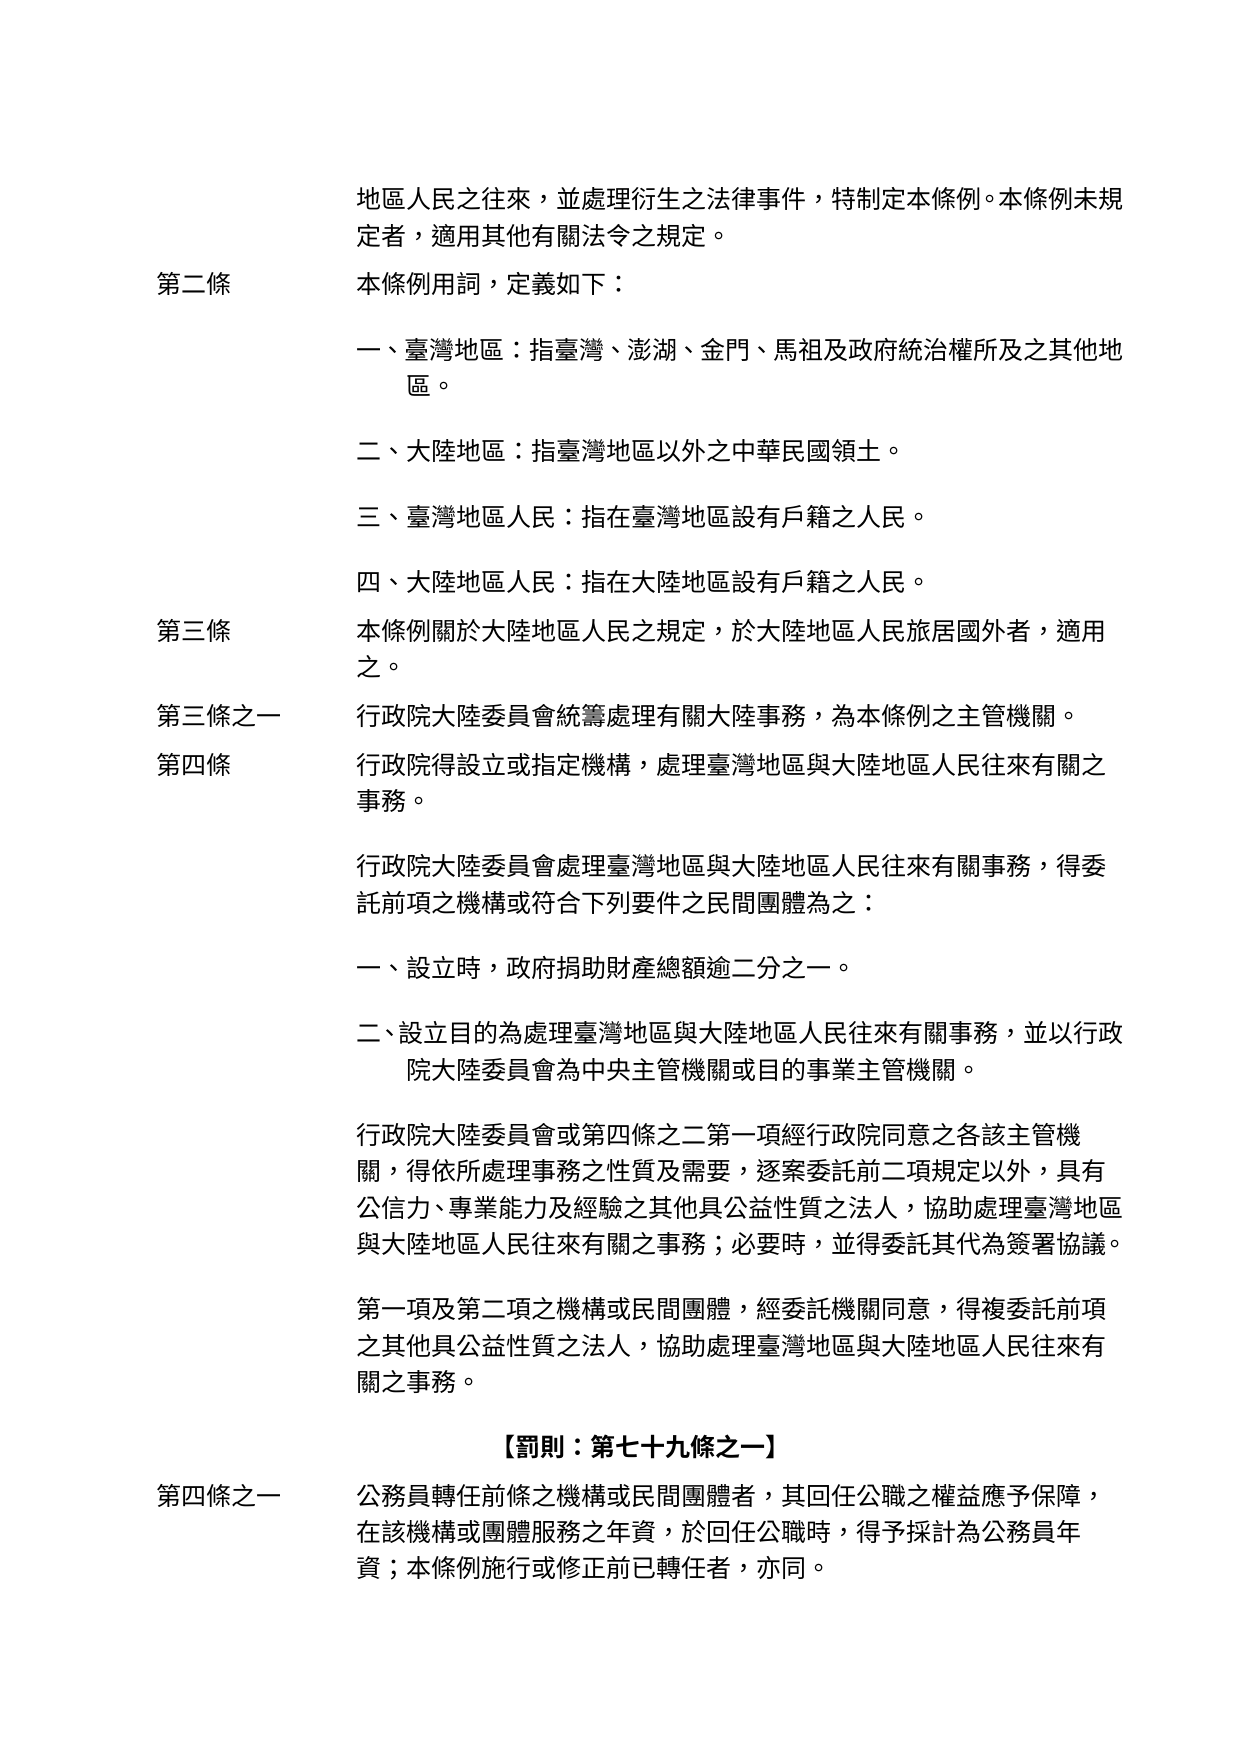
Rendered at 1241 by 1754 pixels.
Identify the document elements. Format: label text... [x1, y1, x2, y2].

table_cell 第一章 總 則 第一條 國家統一前，為確保臺灣地區安全與民眾福祉，規範臺 灣地區與大陸地區人民之往來，並處理衍生之法律事件，特制定本條例。本條例未規定者，適用其他有關法令之規定。 第二條 本條例用詞，定義如下： 一、臺灣地區：指臺灣、澎湖、金門、馬祖及政府統治權所及之其他地區。 二、大陸地區：指臺灣地區以外之中華民國領土。 三、臺灣地區人民：指在臺灣地區設有戶籍之人民。 四、大陸地區人民：指在大陸地區設有戶籍之人民。 第三條 本條例關於大陸地區人民之規定，於大陸地區人民旅居國外者，適用之。 第三條之一 行政院大陸委員會統籌處理有關大陸事務，為本條例之主管機關。 第四條 行政院得設立或指定機構，處理臺灣地區與大陸地區人民往來有關之事務。 行政院大陸委員會處理臺灣地區與大陸地區人民往來有關事務，得委託前項之機構或符合下列要件之民間團體為之： 一、設立時，政府捐助財產總額逾二分之一。 二、設立目的為處理臺灣地區與大陸地區人民往來有關事務，並以行政院大陸委員會為中央主管機關或目的事業主管機關。 行政院大陸委員會或第四條之二第一項經行政院同意之各該主管機關，得依所處理事務之性質及需要，逐案委託前二項規定以外，具有公信力、專業能力及經驗之其他具公益性質之法人，協助處理臺灣地區與大陸地區人民往來有關之事務；必要時，並得委託其代為簽署協議。 第一項及第二項之機構或民間團體，經委託機關同意，得複委託前項之其他具公益性質之法人，協助處理臺灣地區與大陸地區人民往來有關之事務。 【罰則：第七十九條之一】 第四條之一 公務員轉任前條之機構或民間團體者，其回任公職之權益應予保障，在該機構或團體服務之年資，於回任公職時，得予採計為公務員年資；本條例施行或修正前已轉任者，亦同。 公務員轉任前條之機構或民間團體未回任者，於該機構或民間團體辦理退休、資遣或撫卹時，其於公務員退撫新制施行前、後任公務員年資之退離給與，由行政院大陸委員會編列預算，比照其轉任前原適用之公務員退撫相關法令所定一次給與標準，予以給付。 公務員轉任前條之機構或民間團體回任公職，或於該機構或民間團體辦理退休、資遣或撫卹時，已依相關規定請領退離給與之年資，不得再予併計。 第一項之轉任方式、回任、年資採計方式、職等核敘及其他應遵行事項之辦法，由考試院會同行政院定之。 第二項之比照方式、計算標準及經費編列等事項之辦法，由行政院定之。 第四條之二 行政院大陸委員會統籌辦理臺灣地區與大陸地區訂定協議事項；協議內容具有專門性、技術性，以各該主管機關訂定為宜者，得經行政院同意，由其會同行政院大陸委員會辦理。 行政院大陸委員會或前項經行政院同意之各該主管機關，得委託第四條所定機構或民間團體，以受託人自己之名義，與大陸地區相關機關或經其授權之法人、團體或其他機構協商簽署協議。 本條例所稱協議，係指臺灣地區與大陸地區間就涉及行使公權力或政治議題事項所簽署之文書；協議之附加議定書、附加條款、簽字議定書、同意紀錄、附錄及其他附加文件，均屬構成協議之一部分。 【罰則：第七十九條之一】 第四條之三 第四條第三項之其他具公益性質之法人，於受委託協助處理事務或簽署協議，應受委託機關、第四條第一項或第二項所定機構或民間團體之指揮監督。 第四條之四 依第四條第一項或第二項規定受委託之機構或民間團體，應遵守下列規定；第四條第三項其他具公益性質之法人於受託期間，亦同： 一、派員赴大陸地區或其他地區處理受託事務或相關重要業務，應報請委託機關、第四條第一項或第二項所定之機構或民間團體同意，及接受其指揮，並隨時報告處理情形；因其他事務須派員赴大陸地區者，應先通知委託機關、第四條第一項或第二項所定之機構或民間團體。 二、其代表人及處理受託事務之人員，負有與公務員相同之保密義務；離職後，亦同。 三、其代表人及處理受託事務之人員，於受託處理事務時，負有與公務員相同之利益迴避義務。 四、其代表人及處理受託事務之人員，未經委託機關同意，不得與大陸地區相關機關或經其授權之法人、團體或其他機構協商簽署協議。 【罰則：第七十九條之二及第七十九條之三】 第五條 依第四條第三項或第四條之二第二項，受委託簽署協議之機構、民間團體或其他具公益性質之法人，應將協議草案報經委託機關陳報行政院同意，始得簽署。 協議之內容涉及法律之修正或應以法律定之者，協議辦理機關應於協議簽署後三十日內報請行政院核轉立法院審議；其內容未涉及法律之修正或無須另以法律定之者，協議辦理機關應於協議簽署後三十日內報請行政院核定，並送立法院備查，其程序，必要時以機密方式處理。 第五條之一 臺灣地區各級地方政府機關(構)，非經行政院大陸委員會授權，不得與大陸地區人民、法人、團體或其他機關（構），以任何形式協商簽署協議。臺灣地區之公務人員、各級公職人員或各級地方民意代表機關，亦同。 臺灣地區人民、法人、團體或其他機構，除依本條例規定，經行政院大陸委員會或各該主管機關授權，不得與大陸地區人民、法人、團體或其他機關（構）簽署涉及臺灣地區公權力或政治議題之協議。 【罰則：第七十九條之三】 第五條之二 依第四條第三項、第四項或第四條之二第二項規定，委託、複委託處理事務或協商簽署協議，及監督受委託機構、民間團體或其他具公益性質之法人之相關辦法，由行政院大陸委員會擬訂，報請行政院核定之。 第六條 為處理臺灣地區與大陸地區人民往來有關之事務，行政院得依對等原則，許可大陸地區之法人、團體或其他機構在臺灣地區設立分支機構。 前項設立許可事項，以法律定之。 第七條 在大陸地區製作之文書，經行政院設立或指定之機構或委託之民間團體驗證者，推定為真正。 第八條 應於大陸地區送達司法文書或為必要之調查者，司法機關得囑託或委託第四條之機構或民間團體為之。 第二章 行 政 第九條 臺灣地區人民進入大陸地區，應經一般出境查驗程序。 主管機關得要求航空公司或旅行相關業者辦理前項出境申報程序。 臺灣地區公務員，國家安全局、國防部、法務部調查局及其所屬各級機關未具公務員身分之人員，應向內政部申請許可，始得進入大陸地區。但簡任第十職等及警監四階以下未涉及國家安全機密之公務員及警察人員赴大陸地區，不在此限；其作業要點，於本法修正後三個月內，由內政部會同相關機關擬訂，報請行政院核定之。 臺灣地區人民具有下列身分者，進入大陸地區應經申請，並經內政部會同國家安全局、法務部及行政院大陸委員會組成之審查會審查許可： 一、政務人員、直轄市長。 二、於國防、外交、科技、情治、大陸事務或其他經核定與國家安全相關機關從事涉及國家機密業務之人員。 三、受前款機關委託從事涉及國家機密公務之個人或民間團體、機構成員。 四、前三款退離職未滿三年之人員。 五、縣（市）長。 前項第二款至第四款所列人員，其涉及國家機密之認定，由（原）服務機關、委託機關或受託團體、機構依相關規定及業務性質辦理。 第四項第四款所定退離職人員退離職後，應經審查會審查許可，始得進入大陸地區之期間，原服務機關、委託機關或受託團體、機構得依其所涉及國家機密及業務性質增減之。 遇有重大突發事件，影響臺灣地區重大利益或於兩岸互動有重大危害情形者，得經立法院議決由行政院公告於一定期間內，對臺灣地區人民進入大陸地區，採行禁止、限制或其他必要之處置，立法院如於會期內一個月未為決議，視為同意；但情況急迫者，得於事後追認之。 臺灣地區人民進入大陸地區者，不得從事妨害國家安全或利益之活動。 第二項申報程序及第三項、第四項許可辦法，由內政部擬訂，報請行政院核定之。 【罰則：第九十一條】 第九條之一 臺灣地區人民不得在大陸地區設有戶籍或領用大陸地區護照。 違反前項規定在大陸地區設有戶籍或領用大陸地區護照者，除經有關機關認有特殊考量必要外，喪失臺灣地區人民身分及其在臺灣地區選舉、罷免、創制、複決、擔任軍職、公職及其他以在臺灣地區設有戶籍所衍生相關權利，並由戶政機關註銷其臺灣地區之戶籍登記；但其因臺灣地區人民身分所負之責任及義務，不因而喪失或免除。 本條例修正施行前，臺灣地區人民已在大陸地區設籍或領用大陸地區護照者，其在本條例修正施行之日起六個月內，註銷大陸地區戶籍或放棄領用大陸地區護照並向內政部提出相關證明者，不喪失臺灣地區人民身分。 第九條之二 依前條規定喪失臺灣地區人民身分者，嗣後註銷大陸地區戶籍或放棄持用大陸地區護照，得向內政部申請許可回復臺灣地區人民身分，並返回臺灣地區定居。 前項許可條件、程序、方式、限制、撤銷或廢止許可及其他應遵行事項之辦法，由內政部擬訂，報請行政院核定之。 第十條 大陸地區人民非經主管機關許可，不得進入臺灣地區。 經許可進入臺灣地區之大陸地區人民，不得從事與許可目的不符之活動。 前二項許可辦法，由有關主管機關擬訂，報請行政院核定之。 第十條之一 大陸地區人民申請進入臺灣地區團聚、居留或定居者，應接受面談、按捺指紋並建檔管理之；未接受面談、按捺指紋者，不予許可其團聚、居留或定居之申請。其管理辦法，由主管機關定之。 第十一條 僱用大陸地區人民在臺灣地區工作，應向主管機關申請許可。 經許可受僱在臺灣地區工作之大陸地區人民，其受僱期間不得逾一年，並不得轉換雇主及工作。但因雇主關廠、歇業或其他特殊事故，致僱用關係無法繼續時，經主管機關許可者，得轉換雇主及工作。 大陸地區人民因前項但書情形轉換雇主及工作時，其轉換後之受僱期間，與原受僱期間併計。 雇主向行政院勞工委員會申請僱用大陸地區人民工作，應先以合理勞動條件在臺灣地區辦理公開招募，並向公立就業服務機構申請求才登記，無法滿足其需要時，始得就該不足人數提出申請。但應於招募時，將招募內容全文通知其事業單位之工會或勞工，並於大陸地區人民預定工作場所公告之。 僱用大陸地區人民工作時，其勞動契約應以定期契約為之。 第一項許可及其管理辦法，由行政院勞工委員會會同有關機關擬訂，報請行政院核定之。 依國際協定開放服務業項目所衍生僱用需求，及跨國企業、在臺營業達一定規模之臺灣地區企業，得經主管機關許可，僱用大陸地區人民，不受前六項及第九十五條相關規定之限制；其許可、管理、企業營業規模、僱用條件及其他應遵行事項之辦法，由行政院勞工委員會會同有關機關擬訂，報請行政院核定之。 第十二條 （刪除） 第十三條 僱用大陸地區人民者，應向行政院勞工委員會所設專戶繳納就業安定費。 前項收費標準及管理運用辦法，由行政院勞工委員會會同財政部擬訂，報請行政院核定之。 第十四條 經許可受僱在臺灣地區工作之大陸地區人民，違反本條例或其他法令之規定者，主管機關得撤銷或廢止其許可。 前項經撤銷或廢止許可之大陸地區人民，應限期離境，逾期不離境者，依第十八條規定強制其出境。 前項規定，於中止或終止勞動契約時，適用之。 第十五條 下列行為不得為之： 一、使大陸地區人民非法進入臺灣地區。 二、明知臺灣地區人民未經許可，而招攬使之進入大陸地區。 三、使大陸地區人民在臺灣地區從事未經許可或與許可目的不符之活動。 四、僱用或留用大陸地區人民在臺灣地區從事未經許可或與許可範圍不符之工作。 五、居間介紹他人為前款之行為。 【罰則：第七十九條、第八十四條、第八十七條、第八十三條】 第十六條 大陸地區人民得申請來臺從事商務或觀光活動，其辦法，由主管機關定之。 大陸地區人民有下列情形之一者，得申請在臺灣地區定居： 一、臺灣地區人民之直系血親及配偶，年齡在七十歲以上、十二歲以下者。 二、其臺灣地區之配偶死亡，須在臺灣地區照顧未成年之親生子女者。 三、民國三十四年後，因兵役關係滯留大陸地區之臺籍軍人及其配偶。 四、民國三十八年政府遷臺後，因作戰或執行特種任務被俘之前國軍官兵及其配偶。 五、民國三十八年政府遷臺前，以公費派赴大陸地區求學人員及其配偶。 六、民國七十六年十一月一日前，因船舶故障、海難或其他不可抗力之事由滯留大陸地區，且在臺灣地區原有戶籍之漁民或船員。 大陸地區人民依前項第一款規定，每年申請在臺灣地區定居之數額，得予限制。 依第二項第三款至第六款規定申請者，其大陸地區配偶得隨同本人申請在臺灣地區定居；未隨同申請者，得由本人在臺灣地區定居後代為申請。 第十七條 大陸地區人民為臺灣地區人民配偶，得依法令申請進入臺灣地區團聚，經許可入境後，得申請在臺灣地區依親居留。 前項以外之大陸地區人民，得依法令申請在臺灣地區停留；有下列情形之一者，得申請在臺灣地區商務或工作居留，居留期間最長為三年，期滿得申請延期： 一、符合第十一條受僱在臺灣地區工作之大陸地區人民。 二、符合第十條或第十六條第一項來臺從事商務相關活動之大陸地區人民。 經依第一項規定許可在臺灣地區依親居留滿四年，且每年在臺灣地區合法居留期間逾一百八十三日者，得申請長期居留。 內政部得基於政治、經濟、社會、教育、科技或文化之考量，專案許可大陸地區人民在臺灣地區長期居留，申請居留之類別及數額，得予限制；其類別及數額，由內政部擬訂，報請行政院核定後公告之。 經依前二項規定許可在臺灣地區長期居留者，居留期間無限制；長期居留符合下列規定者，得申請在臺灣地區定居： 一、在臺灣地區合法居留連續二年且每年居住逾一百八十三日。 二、品行端正，無犯罪紀錄。 三、提出喪失原籍證明。 四、符合國家利益。 內政部得訂定依親居留、長期居留及定居之數額及類別，報請行政院核定後公告之。 第一項人員經許可依親居留、長期居留或定居，有事實足認係通謀而為虛偽結婚者，撤銷其依親居留、長期居留、定居許可及戶籍登記，並強制出境。 大陸地區人民在臺灣地區逾期停留、居留或未經許可入境者，在臺灣地區停留、居留期間，不適用前條及第一項至第四項規定。 前條及第一項至第五項有關居留、長期居留、或定居條件、程序、方式、限制、撤銷或廢止許可及其他應遵行事項之辦法，由內政部會同有關機關擬訂，報請行政院核定之。 本條例中華民國九十八年六月九日修正之條文施行前，經許可在臺團聚者，其每年在臺合法團聚期間逾一百八十三日者，得轉換為依親居留期間；其已在臺依親居留或長期居留者，每年在臺合法團聚期間逾一百八十三日者，其團聚期間得分別轉換併計為依親居留或長期居留期間；經轉換併計後，在臺依親居留滿四年，符合第三項規定，得申請轉換為長期居留期間；經轉換併計後，在臺連續長期居留滿二年，並符合第五項規定，得申請定居。 第十七條之一 經依前條第一項、第三項或第四項規定許可在臺灣地區依親居留或長期居留者，居留期間得在臺灣地區工作。 第十八條 進入臺灣地區之大陸地區人民，有下列情形之一者，治安機關得逕行強制出境。但其所涉案件已進入司法程序者，應先經司法機關之同意： 一、未經許可入境。 二、經許可入境，已逾停留、居留期限。 三、從事與許可目的不符之活動或工作。 四、有事實足認為有犯罪行為。 五、有事實足認為有危害國家安全或社會安定之虞。 進入臺灣地區之大陸地區人民已取得居留許可而有前項第三款至第五款情形之一者，內政部入出國及移民署於強制其出境前，得召開審查會，並給予當事人陳述意見之機會。 第一項大陸地區人民，於強制出境前，得暫予收容，並得令其從事勞務。 第一項大陸地區人民有第一項第三款從事與許可目的不符之活動或工作之情事，致違反社會秩序維護法而未涉有其他犯罪情事者，於調查後得免移送簡易庭裁定。 進入臺灣地區之大陸地區人民，涉及刑事案件，經法官或檢察官責付而收容於第三項之收容處所，並經法院判決有罪確定者，其收容之日數，以一日抵有期徒刑或拘役一日或刑法第四十二條第三項、第六項裁判所定之罰金額數。 前五項規定，於本條例施行前進入臺灣地區之大陸地區人民，適用之。 第一項之強制出境處理辦法及第三項收容處所之設置及管理辦法，由內政部擬訂，報請行政院核定之。 第二項審查會之組成、審查要件、程序等事宜，由內政部定之。 第十九條 臺灣地區人民依規定保證大陸地區人民入境者，於被保證人屆期不離境時，應協助有關機關強制其出境，並負擔因強制出境所支出之費用。 前項費用，得由強制出境機關檢具單據影本及計算書，通知保證人限期繳納，屆期不繳納者，依法移送強制執行。 第 二十 條 臺灣地區人民有下列情形之一者，應負擔強制出境所需之費用： 一、使大陸地區人民非法入境者。 二、非法僱用大陸地區人民工作者。 三、僱用之大陸地區人民依第十四條第二項或第三項規定強制出境者。 前項費用有數人應負擔者，應負連帶責任。 第一項費用，由強制出境機關檢具單據影本及計算書，通知應負擔人限期繳納；屆期不繳納者，依法移送強制執行。 第二十一條 大陸地區人民經許可進入臺灣地區者，除法律另有規定外，非在臺灣地區設有戶籍滿十年，不得登記為公職候選人、擔任公教或公營事業機關（構）人員及組織政黨；非在臺灣地區設有戶籍滿二十年，不得擔任情報機關（構）人員，或國防機關（構）之下列人員： 一、志願役軍官、士官及士兵。 二、義務役軍官及士官。 三、文職、教職及國軍聘雇人員。 大陸地區人民經許可進入臺灣地區設有戶籍者，得依法令規定擔任大學教職、學術研究機構研究人員或社會教育機構專業人員，不受前項在臺灣地區設有戶籍滿十年之限制。 前項人員，不得擔任涉及國家安全或機密科技研究之職務。 第二十二條 在大陸地區接受教育之學歷，除屬醫療法所稱醫事人員相關之高等學校學歷外，得予採認；其適用對象、採認原則、認定程序及其他應遵行事項之辦法，由教育部擬訂，報請行政院核定之。 大陸地區人民非經許可在臺灣地區設有戶籍者，不得參加公務人員考試、專門職業及技術人員考試之資格。 大陸地區人民經許可得來臺就學，其適用對象、申請程序、許可條件、停留期間及其他應遵行事項之辦法，由教育部擬定，報請行政院核定之。 第二十二條之一 刪除。 第二十三條 臺灣地區、大陸地區及其他地區人民、法人、團體或其他機構，經許可得為大陸地區之教育機構在臺灣地區辦理招生事宜或從事居間介紹之行為。其許可辦法由教育部擬訂，報請行政院核定之。 【罰則：第八十二條】 第二十四條 臺灣地區人民、法人、團體或其他機構有大陸地區來源所得者，應併同臺灣地區來源所得課徵所得稅。但其在大陸地區已繳納之稅額，得自應納稅額中扣抵。 臺灣地區法人、團體或其他機構，依第三十五條規定經主管機關許可，經由其在第三地區投資設立之公司或事業在大陸地區從事投資者，於依所得稅法規定列報第三地區公司或事業之投資收益時，其屬源自轉投資大陸地區公司或事業分配之投資收益部分，視為大陸地區來源所得，依前項規定課徵所得稅。但該部分大陸地區投資收益在大陸地區及第三地區已繳納之所得稅，得自應納稅額中扣抵。 前二項扣抵數額之合計數，不得超過因加計其大陸地區來源所得，而依臺灣地區適用稅率計算增加之應納稅額。 第二十五條 大陸地區人民、法人、團體或其他機構有臺灣地區來源所得者，應就其臺灣地區來源所得，課徵所得稅。 大陸地區人民於一課稅年度內在臺灣地區居留、停留合計滿一百八十三日者，應就其臺灣地區來源所得，準用臺灣地區人民適用之課稅規定，課徵綜合所得稅。 大陸地區法人、團體或其他機構在臺灣地區有固定營業場所或營業代理人者，應就其臺灣地區來源所得，準用臺灣地區營利事業適用之課稅規定，課徵營利事業所得稅；其在臺灣地區無固定營業場所而有營業代理人者，其應納之營利事業所得稅，應由營業代理人負責，向該管稽徵機關申報納稅。但大陸地區法人、團體或其他機構在臺灣地區因從事投資，所獲配之股利淨額或盈餘淨額，應由扣繳義務人於給付時，按規定之扣繳率扣繳，不計入營利事業所得額。 大陸地區人民於一課稅年度內在臺灣地區居留、停留合計未滿一百八十三日者，及大陸地區法人、團體或其他機構在臺灣地區無固定營業場所及營業代理人者，其臺灣地區來源所得之應納稅額，應由扣繳義務人於給付時，按規定之扣繳率扣繳，免辦理結算申報；如有非屬扣繳範圍之所得，應由納稅義務人依規定稅率申報納稅，其無法自行辦理申報者，應委託臺灣地區人民或在臺灣地區有固定營業場所之營利事業為代理人，負責代理申報納稅。 前二項之扣繳事項，適用所得稅法之相關規定。 大陸地區人民、法人、團體或其他機構取得臺灣地區來源所得應適用之扣繳率，其標準由財政部擬訂，報請行政院核定之。 第二十五條之一 大陸地區人民、法人、團體、其他機構或其於第三地區投資之公司，依第七十三條規定申請在臺灣地區投資經許可者，其取得臺灣地區之公司所分配股利或合夥人應分配盈餘應納之所得稅，由所得稅法規定之扣繳義務人於給付時，按給付額或應分配額扣繳百分之二十，不適用所得稅法結算申報之規定。但大陸地區人民於一課稅年度內在臺灣地區居留、停留合計滿一百八十三日者，應依前條第二項規定課徵綜合所得稅。 依第七十三條規定申請在臺灣地區投資經許可之法人、團體或其他機構，其董事、經理人及所派之技術人員，因辦理投資、建廠或從事市場調查等臨時性工作，於一課稅年度內在臺灣地區居留、停留期間合計不超過一百八十三日者，其由該法人、團體或其他機構非在臺灣地區給與之薪資所得，不視為臺灣地區來源所得。 第二十六條 支領各種月退休（職、伍）給與之退休（職、伍）軍公教及公營事業機關（構）人員擬赴大陸地區長期居住者，應向主管機關申請改領一次退休（職、伍）給與，並由主管機關就其原核定退休（職、伍）年資及其申領當月同職等或同官階之現職人員月俸額，計算其應領之一次退休（職、伍）給與為標準，扣除已領之月退休（職、伍）給與，一次發給其餘額；無餘額或餘額未達其應領之一次退休（職、伍）給與半數者，一律發給其應領一次退休（職、伍）給與之半數。 前項人員在臺灣地區有受其扶養之人者，申請前應經該受扶養人同意。 第一項人員未依規定申請辦理改領一次退休（職、伍）給與，而在大陸地區設有戶籍或領用大陸地區護照者，停止領受退休（職、伍）給與之權利，俟其經依第九條之二規定許可回復臺灣地區人民身分後恢復。 第一項人員如有以詐術或其他不正當方法領取一次退休（職、伍）給與，由原退休（職、伍）機關追回其所領金額，如涉及刑事責任者，移送司法機關辦理。 第一項改領及第三項停止領受及恢復退休（職、伍）給與相關事項之辦法，由各主管機關定之。 第二十六條之一 軍公教及公營事業機關（構）人員，在任職（服役）期間死亡，或支領月退休（職、伍）給 與人員，在支領期間死亡，而在臺灣地區無遺族或法定受益人者，其居住大陸地區之遺族或法定受益人，得於各該支領給付人死亡之日起五年內，經許可進入臺灣地區，以書面向主管機關申請領受公務人員或軍人保險死亡給付、一次撫卹金、餘額退伍金或一次撫慰金，不得請領年撫卹金或月撫慰金。逾期未申請領受者，喪失其權利。 前項保險死亡給付、一次撫卹金、餘額退伍金或一次撫慰金總額，不得逾新臺幣二百萬元。 本條例中華民國八十六年七月一日修正生效前，依法核定保留保險死亡給付、一次撫卹金、餘額退伍金或一次撫慰金者，其居住大陸地區之遺族或法定受益人，應於中華民國八十六年七月一日起五年內，依第一項規定辦理申領，逾期喪失其權利。 申請領受第一項或前項規定之給付者，有因受傷或疾病致行動困難或領受之給付與來臺旅費顯不相當等特殊情事，經主管機關核定者，得免進入臺灣地區。 民國三十八年以前在大陸地區依法令核定應發給之各項公法給付，其權利人尚未領受或領受中斷者，於國家統一前，不予處理。 第二十七條 行政院國軍退除役官兵輔導委員會安置就養之榮民經核准赴大陸地區長期居住者，其原有之就養給付及傷殘撫卹金，仍應發給；本條修正施行前經許可赴大陸地區定居者，亦同。 就養榮民未依前項規定經核准，而在大陸地區設有戶籍或領用大陸地區護照者，停止領受就養給付及傷殘撫卹金之權利，俟其經依第九條之二規定許可回復臺灣地區人民身分後恢復。 前二項所定就養給付及傷殘撫卹金之發給、停止領受及恢復給付相關事項之辦法，由行政院國軍退除役官兵輔導委員會擬訂，報請行政院核定之。 第二十八條 中華民國船舶、航空器及其他運輸工具，經主管機關許可，得航行至大陸地區。其許可及管理辦法，於本條例修正通過後十八個月內，由交通部會同有關機關擬訂，報請行政院核定之；於必要時，經向立法院報告備查後，得延長之。 【罰則：第八十條】 第二十八條之一 中華民國船舶、航空器及其他運輸工具，不得私行運送大陸地區人民前往臺灣地區及大陸地區以外之國家或地區。 臺灣地區人民不得利用非中華民國船舶、航空器或其他運輸工具，私行運送大陸地區人民前往臺灣地區及大陸地區以外之國家或地區。 【罰則：第八十條】 第二十九條 大陸船舶、民用航空器及其他運輸工具，非經主管機關許可，不得進入臺灣地區限制或禁止水域、臺北飛航情報區限制區域。 前項限制或禁止水域及限制區域，由國防部公告之。 第一項許可辦法，由交通部會同有關機關擬訂，報請行政院核定之。 第二十九條之一 臺灣地區及大陸地區之海運、空運公司，參與兩岸船舶運輸及航空運輸，在對方取得之運輸收入，得依第四條之二規定訂定之臺灣地區與大陸地區協議事項，於互惠原則下，相互減免應納之營業稅及所得稅。 前項減免稅捐之範圍、方法、適用程序及其他相關事項之辦法，由財政部擬訂，報請行政院核定。 第 三十 條 外國船舶、民用航空器及其他運輸工具，不得直接航行於臺灣地區與大陸地區港口、機場間；亦不得利用外國船舶、民用航空器及其他運輸工具，經營經第三地區航行於包括臺灣地區與大陸地區港口、機場間之定期航線業務。 前項船舶、民用航空器及其他運輸工具為大陸地區人民、法人、團體或其他機構所租用、投資或經營者，交通部得限制或禁止其進入臺灣地區港口、機場。 第一項之禁止規定，交通部於必要時得報經行政院核定為全部或一部之解除。其解除後之管理、運輸作業及其他應遵行事項，準用現行航政法規辦理，並得視需要由交通部會商有關機關訂定管理辦法。 【罰則：第八十五條】 第三十一條 大陸民用航空器未經許可進入臺北飛航情報區限制進入之區域，執行空防任務機關得警告飛離或採必要之防衛處置。 第三十二條 大陸船舶未經許可進入臺灣地區限制或禁止水域，主管機關得逕行驅離或扣留其船舶、物品，留置其人員或為必要之防衛處置。 前項扣留之船舶、物品，或留置之人員，主管機關應於三個月內為下列之處分： 一、扣留之船舶、物品未涉及違法情事，得發還；若違法情節重大者，得沒入。 二、留置之人員經調查後移送有關機關依本條例第十八條收容遣返或強制其出境。 本條例實施前，扣留之大陸船舶、物品及留置之人員，已由主管機關處理者，依其處理。 第三十三條 臺灣地區人民、法人、團體或其他機構，除法律另有規定外，得擔任大陸地區法人、團體或其他機構之職務或為其成員。 臺灣地區人民、法人、團體或其他機構，不得擔任經行政院大陸委員會會商各該主管機關公告禁止之大陸地區黨務、軍事、行政或具政治性機關（構）、團體之職務或為其成員。 臺灣地區人民、法人、團體或其他機構，擔任大陸地區之職務或為其成員，有下列情形之一者，應經許可： 一、所擔任大陸地區黨務、軍事、行政或具政治性機關（構）、團體之職務或為成員，未經依前項規定公告禁止者。 二、有影響國家安全、利益之虞或基於政策需要，經各該主管機關會商行政院大陸委員會公告者。 臺灣地區人民擔任大陸地區法人、團體或其他機構之職務或為其成員，不得從事妨害國家安全或利益之行為。 第二項及第三項職務或成員之認定，由各該主管機關為之；如有疑義，得由行政院大陸委員會會同相關機關及學者專家組成審議委員會審議決定。 第二項及第三項之公告事項、許可條件、申請程序、審查方式、管理及其他應遵行事項之辦法，由行政院大陸委員會會商各該主管機關擬訂，報請行政院核定之。 本條例修正施行前，已擔任大陸地區法人、團體或其他機構之職務或為其成員者，應自前項辦法施行之日起六個月內向主管機關申請許可；屆期未申請或申請未核准者，以未經許可論。 【罰則：第九十條及第九十條之一】 第三十三條之一 臺灣地區人民、法人、團體或其他機構，非經各該主管機關許可，不得為下列行為： 一、與大陸地區黨務、軍事、行政、具政治性機關（構）、團體或涉及對臺政治工作、影響國家安全或利益之機關（構）、團體為任何形式之合作行為。 二、與大陸地區人民、法人、團體或其他機構，為涉及政治性內容之合作行為。 三、與大陸地區人民、法人、團體或其他機構聯合設立政治性法人、團體或其他機構。 臺灣地區非營利法人、團體或其他機構，與大陸地區人民、法人、團體或其他機構之合作行為，不得違反法令規定或涉有政治性內容；如依其他法令規定，應將預算、決算報告報主管機關者，並應同時將其合作行為向主管機關申報。 本條例修正施行前，已從事第一項所定之行為，且於本條例修正施行後仍持續進行者，應自本條例修正施行之日起三個月內向主管機關申請許可；已從事第二項所定之行為者，應自本條例修正施行之日起一年內申報；屆期未申請許可、申報或申請未經許可者，以未經許可或申報論。 【罰則：第九十條之二】 第三十三條之二 臺灣地區各級地方政府機關(構)或各級地方立法機關，非經內政部會商行政院大陸委員會報請行政院同意，不得與大陸地區地方機關締結聯盟。 本條例修正施行前，已從事前項之行為，且於本條例修正施行後仍持續進行者，應自本條例修正施行之日起三個月內報請行政院同意。屆期未報請同意或行政院不同意者，以未報請同意論。 【罰則：第九十條之二】 第三十三條之三 臺灣地區各級學校與大陸地區學校締結聯盟或為書面約定之合作行為，應先向教育部申報，於教育部受理其提出完整申報之日起三十日內，不得為該締結聯盟或書面約定之合作行為；教育部未於三十日內決定者，視為同意。 前項締結聯盟或書面約定之合作內容，不得違反法令規定或涉有政治性內容。 本條例修正施行前，已從事第一項之行為，且於本條例修正施行後仍持續進行者，應自本條例修正施行之日起三個月內向主管機關申報。屆期未申報或申報未經同意者，以未經申報論。 【罰則：第九十條之二】 第三十四條 依本條例許可之大陸地區物品、勞務、服務或其他事項，得在臺灣地區從事廣告之播映、刊登或其他促銷推廣活動。 前項廣告活動內容，不得有下列情形： 一、為中共從事具有任何政治性目的之宣傳。 二、違背現行大陸政策或政府法令。 三、妨害公共秩序或善良風俗。 第一項廣告活動及前項廣告活動內容，由各有關機關認定處理，如有疑義，得由行政院大陸委員會會同相關機關及學者專家組成審議委員會審議決定。 第一項廣告活動之管理，除依其他廣告相關法令規定辦理外，得由行政院大陸委員會會商有關機關擬訂管理辦法，報請行政院核定之。 【罰則：第八十九條】 第三十五條 臺灣地區人民、法人、團體或其他機構，經經濟部許可，得在大陸地區從事投資或技術合作；其投資或技術合作之產品或經營項目，依據國家安全及產業發展之考慮，區分為禁止類及一般類，由經濟部會商有關機關訂定項目清單及個案審查原則，並公告之。但一定金額以下之投資，得以申報方式為之；其限額由經濟部以命令公告之。 臺灣地區人民、法人、團體或其他機構，得與大陸地區人民、法人、團體或其他機構從事商業行為。但由經濟部會商有關機關公告應經許可或禁止之項目，應依規定辦理。 臺灣地區人民、法人、團體或其他機構，經主管機關許可，得從事臺灣地區與大陸地區間貿易；其許可、輸出入物品項目與規定、開放條件與程序、停止輸出入之規定及其他輸出入管理應遵行事項之辦法，由有關主管機關擬訂，報請行政院核定之。 第一項及第二項之許可條件、程序、方式、限制及其他應遵行事項之辦法，由有關主管機關擬訂，報請行政院核定之。 本條例中華民國九十一年七月一日修正生效前，未經核准從事第一項之投資或技術合作者，應自中華民國九十一年七月一日起六個月內向經濟部申請許可；屆期未申請或申請未核准者，以未經許可論。 【罰則：第八十六條】 第三十六條 臺灣地區金融保險證券期貨機構及其在臺灣地區以外之國家或地區設立之分支機構，經財政部許可，得與大陸地區人民、法人、團體、其他機構或其在大陸地區以外國家或地區設立之分支機構有業務上之直接往來。 臺灣地區金融保險證券期貨機構在大陸地區設立分支機構，應報經財政部許可；其相關投資事項，應依前條規定辦理。 前二項之許可條件、業務範圍、程序、管理、限制及其他應遵行事項之辦法，由財政部擬訂，報請行政院核定之。 為維持金融市場穩定，必要時，財政部得報請行政院核定後，限制或禁止第一項所定業務之直接往來。 【罰則：第八十一條】 第三十六條之一 大陸地區資金進出臺灣地區之管理及處罰，準用管理外匯條例第六條之一、第二十條、第二十二條、第二十四條及第二十六條規定；對於臺灣地區之金融市場或外匯市場有重大影響情事時，並得由中央銀行會同有關機關予以其他必要之限制或禁止。 【罰則：第八十五條之一】 第三十七條 大陸地區出版品、電影片、錄影節目及廣播電視節目，經主管機關許可，得進入臺灣地區，或在臺灣地區發行、銷售、製作、播映、展覽或觀摩。 前項許可辦法，由行政院新聞局擬訂，報請行政院核定之。 【罰則：第八十八條】 第三十八條 大陸地區發行之幣券，除其數額在行政院金融監督管理委員會所定限額以下外，不得進出入臺灣地區。但其數額逾所定限額部分，旅客應主動向海關申報，並由旅客自行封存於海關，出境時准予攜出。 行政院金融監督管理委員會得會同中央銀行訂定辦法，許可大陸地區發行之幣券，進出入臺灣地區。 大陸地區發行之幣券，於臺灣地區與大陸地區簽訂雙邊貨幣清算協定或建立雙邊貨幣清算機制後，其在臺灣地區之管理，準用管理外匯條例有關之規定。 前項雙邊貨幣清算協定簽訂或機制建立前，大陸地區發行之幣券，在臺灣地區之管理及貨幣清算，由中央銀行會同行政院金融監督管理委員會訂定辦法。 第一項限額，由行政院金融監督管理委員會以命令定之。 【罰則：第九十二條】 第三十九條 大陸地區之中華古物，經主管機關許可運入臺灣地區公開陳列、展覽者，得予運出。 前項以外之大陸地區文物、藝術品，違反法令、妨害公共秩序或善良風俗者，主管機關得限制或禁止其在臺灣地區公開陳列、展覽。 第一項許可辦法，由有關主管機關擬訂，報請行政院核定之。 【罰則：第九十三條】 第 四十 條 輸入或攜帶進入臺灣地區之大陸地區物品，以進口論；其檢驗、檢疫、管理、關稅等稅捐之徵收及處理等，依輸入物品有關法令之規定辦理。 輸往或攜帶進入大陸地區之物品，以出口論；其檢驗、檢疫、管理、通關及處理，依輸出物品有關法令之規定辦理。 第四十條之一 大陸地區之營利事業，非經主管機關許可，並在臺灣地區設立分公司或辦事處，不得在臺從事業務活動；其分公司在臺營業，準用公司法第九條、第十條、第十二條至第二十五條、第二十八條之一、第三百八十八條、第三百九十一條至第三百九十三條、第三百九十七條、第四百三十八條及第四百四十八條規定。 前項業務活動範圍、許可條件、申請程序、申報事項、應備文件、撤回、撤銷或廢止許可及其他應遵行事項之辦法，由經濟部擬訂，報請行政院核定之。 【罰則：第九十三條之二】 第四十條之二 大陸地區之非營利法人、團體或其他機構，非經各該主管機關許可，不得在臺灣地區設立辦事處或分支機構，從事業務活動。 經許可在臺從事業務活動之大陸地區非營利法人、團體或其他機構，不得從事與許可範圍不符之活動。 第一項之許可範圍、許可條件、申請程序、申報事項、應備文件、審核方式、管理事項、限制及其他應遵行事項之辦法，由各該主管機關擬訂，報請行政院核定之。 【罰則：第九十三條之三】 第三章 民 事 第四十一條 臺灣地區人民與大陸地區人民間之民事事件，除本條例另有規定外，適用臺灣地區之法律。 大陸地區人民相互間及其與外國人間之民事事件，除本條例另有規定外，適用大陸地區之規定。 本章所稱行為地、訂約地、發生地、履行地、所在地、訴訟地或仲裁地，指在臺灣地區或大陸地區。 第四十二條 依本條例規定應適用大陸地區之規定時，如該地區內各地方有不同規定者，依當事人戶籍地之規定。 第四十三條 依本條例規定應適用大陸地區之規定時，如大陸地區就該法律關係無明文規定或依其規定應適用臺灣地區之法律者，適用臺灣地區之法律。 第四十四條 依本條例規定應適用大陸地區之規定時，如其規定有背於臺灣地區之公共秩序或善良風俗者，適用臺灣地區之法律。 第四十五條 民事法律關係之行為地或事實發生地跨連臺灣地區與大陸地區者，以臺灣地區為行為地或事實發生地。 第四十六條 大陸地區人民之行為能力，依該地區之規定。但未成年人已結婚者，就其在臺灣地區之法律行為，視為有行為能力。 大陸地區之法人、團體或其他機構，其權利能力及行為能力，依該地區之規定。 第四十七條 法律行為之方式，依該行為所應適用之規定。但依行為地之規定所定之方式者，亦為有效。 物權之法律行為，其方式依物之所在地之規定。 行使或保全票據上權利之法律行為，其方式依行為地之規定。 第四十八條 債之契約依訂約地之規定。但當事人另有約定者，從其約定。 前項訂約地不明而當事人又無約定者，依履行地之規定，履行地不明者，依訴訟地或仲裁地之規定。 第四十九條 關於在大陸地區由無因管理、不當得利或其他法律事實而生之債，依大陸地區之規定。 第 五十 條 侵權行為依損害發生地之規定。但臺灣地區之法律不認其為侵權行為者，不適用之。 第五十一條 物權依物之所在地之規定。 關於以權利為標的之物權，依權利成立地之規定。 物之所在地如有變更，其物權之得喪，依其原因事實完成時之所在地之規定。 船舶之物權，依船籍登記地之規定；航空器之物權，依航空器登記地之規定。 第五十二條 結婚或兩願離婚之方式及其他要件，依行為地之規定。 判決離婚之事由，依臺灣地區之法律。 第五十三條 夫妻之一方為臺灣地區人民，一方為大陸地區人民者，其結婚或離婚之效力，依臺灣地區之法律。 第五十四條 臺灣地區人民與大陸地區人民在大陸地區結婚，其夫妻財產制，依該地區之規定。但在臺灣地區之財產，適用臺灣地區之法律。 第五十五條 非婚生子女認領之成立要件，依各該認領人被認領人認領時設籍地區之規定。 認領之效力，依認領人設籍地區之規定。 第五十六條 收養之成立及終止，依各該收養者被收養者設籍地區之規定。 收養之效力，依收養者設籍地區之規定。 第五十七條 父母之一方為臺灣地區人民，一方為大陸地區人民者，其與子女間之法律關係，依子女設籍地區之規定。 第五十八條 受監護人為大陸地區人民者，關於監護，依該地區之規定。但受監護人在臺灣地區有居所者，依臺灣地區之法律。 第五十九條 扶養之義務，依扶養義務人設籍地區之規定。 第 六十 條 被繼承人為大陸地區人民者，關於繼承，依該地區之規定。但在臺灣地區之遺產，適用臺灣地區之法律。 第六十一條 大陸地區人民之遺囑，其成立或撤回之要件及效力，依該地區之規定。但以遺囑就其在臺灣地區之財產為贈與者，適用臺灣地區之法律。 第六十二條 大陸地區人民之捐助行為，其成立或撤回之要件及效力，依該地區之規定。但捐助財產在臺灣地區者，適用臺灣地區之法律。 第六十三條 本條例施行前，臺灣地區人民與大陸地區人民間、大陸地區人民相互間及其與外國人間，在大陸地區成立之民事法律關係及因此取得之權利、負擔之義務，以不違背臺灣地區公共秩序或善良風俗者為限，承認其效力。 前項規定，於本條例施行前已另有法令限制其權利之行使或移轉者，不適用之。 國家統一前，下列債務不予處理： 一、民國三十八年以前在大陸發行尚未清償之外幣債券及民國三十八年黃金短期公債。 二、國家行局及收受存款之金融機構在大陸撤退前所有各項債務。 第六十四條 夫妻因一方在臺灣地區，一方在大陸地區，不能同居，而一方於民國七十四年六月四日以前重婚者，利害關係人不得聲請撤銷；其於七十四年六月五日以後七十六年十一月一日以前重婚者，該後婚視為有效。 前項情形，如夫妻雙方均重婚者，於後婚者重婚之日起，原婚姻關係消滅。 第六十五條 臺灣地區人民收養大陸地區人民為養子女，除依民法第一千零七十九條第五項規定外，有下列情形之一者，法院亦應不予認可： 一、已有子女或養子女者。 二、同時收養二人以上為養子女者。 三、未經行政院設立或指定之機構或委託之民間團體驗證收養之事實者。 第六十六條 大陸地區人民繼承臺灣地區人民之遺產，應於繼承開始起三年內以書面向被繼承人住所地之法院為繼承之表示；逾期視為拋棄其繼承權。 大陸地區人民繼承本條例施行前已由主管機關處理，且在臺灣地區無繼承人之現役軍人或退除役官兵遺產者，前項繼承表示之期間為四年。 繼承在本條例施行前開始者，前二項期間自本條例施行之日起算。 第六十七條 被繼承人在臺灣地區之遺產，由大陸地區人民依法繼承者，其所得財產總額，每人不得逾新臺幣二百萬元。超過部分，歸屬臺灣地區同為繼承之人；臺灣地區無同為繼承之人者，歸屬臺灣地區後順序之繼承人；臺灣地區無繼承人者，歸屬國庫。 前項遺產，在本條例施行前已依法歸屬國庫者，不適用本條例之規定。其依法令以保管款專戶暫為存儲者，仍依本條例之規定辦理。 遺囑人以其在臺灣地區之財產遺贈大陸地區人民、法人、團體或其他機構者，其總額不得逾新臺幣二百萬元。 第一項遺產中，有以不動產為標的者，應將大陸地區繼承人之繼承權利折算為價額。但其為臺灣地區繼承人賴以居住之不動產者，大陸地區繼承人不得繼承之，於定大陸地區繼承人應得部分時，其價額不計入遺產總額。 大陸地區人民為臺灣地區人民配偶，其繼承在臺灣地區之遺產或受遺贈者，依下列規定辦理： 一、不適用第一項及第三項總額不得逾新臺幣二百萬元之限制規定。 二、其經許可長期居留者，得繼承以不動產為標的之遺產，不適用前項有關繼承權利應折算為價額之規定。但不動產為臺灣地區繼承人賴以居住者，不得繼承之，於定大陸地區繼承人應得部分時，其價額不計入遺產總額。 三、前款繼承之不動產，如為土地法第十七條第一項各款所列土地，準用同條第二項但書規定辦理。 第六十七條之一 前條第一項之遺產事件，其繼承人全部為大陸地區人民者，除應適用第六十八條之情形者外，由繼承人、利害關係人或檢察官聲請法院指定財政部國有財產局為遺產管理人，管理其遺產。 被繼承人之遺產依法應登記者，遺產管理人應向該管登記機關登記。 第一項遺產管理辦法，由財政部擬訂，報請行政院核定之。 第六十八條 現役軍人或退除役官兵死亡而無繼承人、繼承人之有無不明或繼承人因故不能管理遺產者，由主管機關管理其遺產。 前項遺產事件，在本條例施行前，已由主管機關處理者，依其處理。 第一項遺產管理辦法，由國防部及行政院國軍退除役官兵輔導委員會分別擬訂，報請行政院核定之。 本條例中華民國八十五年九月十八日修正生效前，大陸地區人民未於第六十六條所定期限內完成繼承之第一項及第二項遺產，由主管機關逕行捐助設置財團法人榮民榮眷基金會，辦理下列業務，不受第六十七條第一項歸屬國庫規定之限制： 一、亡故現役軍人或退除役官兵在大陸地區繼承人申請遺產之核發事項。 二、榮民重大災害救助事項。 三、清寒榮民子女教育獎助學金及教育補助事項。 四、其他有關榮民、榮眷福利及服務事項。 依前項第一款申請遺產核發者，以其亡故現役軍人或退除役官兵遺產，已納入財團法人榮民榮眷基金會者為限。 財團法人榮民榮眷基金會章程，由行政院國軍退除役官兵輔導委員會擬訂，報請行政院核定之。 第六十九條 大陸地區人民、法人、團體或其他機構，或其於第三地區投資之公司，非經主管機關許可，不得在臺灣地區取得、設定或移轉不動產物權。但土地法第十七條第一項所列各款土地，不得取得、設定負擔或承租。 前項申請人資格、許可條件及用途、申請程序、申報事項、應備文件、審核方式、未依許可用途使用之處理及其他應遵行事項之辦法，由主管機關擬訂，報請行政院核定之。 第 七十 條 （刪除） 第七十一條 未經許可之大陸地區法人、團體或其他機構，以其名義在臺灣地區與他人為法律行為者，其行為人就該法律行為，應與該大陸地區法人、團體或其他機構，負連帶責任。 第七十二條 大陸地區人民、法人、團體或其他機構，非經主管機關許可，不得為臺灣地區法人、團體或其他機構之成員或擔任其任何職務。 前項許可辦法，由有關主管機關擬訂，報請行政院核定之。 第七十三條 大陸地區人民、法人、團體、其他機構或其於第三地區投資之公司，非經主管機關許可，不得在臺灣地區從事投資行為。 依前項規定投資之事業依公司法設立公司者，投資人不受同法第二百十六條第一項關於國內住所之限制。 第一項所定投資人之資格、許可條件、程序、投資之方式、業別項目與限額、投資比率、結匯、審定、轉投資、申報事項與程序、申請書格式及其他應遵行事項之辦法，由有關主管機關擬訂，報請行政院核定之。 依第一項規定投資之事業，應依前項所定辦法規定或主管機關命令申報財務報表、股東持股變化或其他指定之資料；主管機關得派員前往檢查，投資事業不得規避、妨礙或拒絕。 投資人轉讓其投資時，轉讓人及受讓人應會同向主管機關申請許可。 【罰則：第九十三條之一】 第七十四條 在大陸地區作成之民事確定裁判、民事仲裁判斷，不違背臺灣地區公共秩序或善良風俗者，得聲請法院裁定認可。 前項經法院裁定認可之裁判或判斷，以給付為內容者，得為執行名義。 前二項規定，以在臺灣地區作成之民事確定裁判、民事仲裁判斷，得聲請大陸地區法院裁定認可或為執行名義者，始適用之。 第四章 刑 事 第七十五條 在大陸地區或在大陸船艦、航空器內犯罪，雖在大陸地區曾受處罰，仍得依法處斷。但得免其刑之全部或一部之執行。 第七十五條之一 大陸地區人民於犯罪後出境，致不能到庭者，法院得於其能到庭以前停止審判。但顯有應諭知無罪或免刑判決之情形者，得不待其到庭，逕行判決。 第七十六條 配偶之一方在臺灣地區，一方在大陸地區，而於民國七十六年十一月一日以前重為婚姻或與非配偶以共同生活為目的而同居者，免予追訴、處罰；其相婚或與同居者，亦同。 第七十七條 大陸地區人民在臺灣地區以外之地區，犯內亂罪、外患罪，經許可進入臺灣地區，而於申請時據實申報者，免予追訴、處罰；其進入臺灣地區參加主管機關核准舉辦之會議或活動，經專案許可免予申報者，亦同。 第七十八條 大陸地區人民之著作權或其他權利在臺灣地區受侵害者，其告訴或自訴之權利，以臺灣地區人民得在大陸地區享有同等訴訟權利者為限。 第五章 罰 則 第七十九條 違反第十五條第一款規定者，處一年以上七年以下有期徒刑，得併科新臺幣一百萬元以下罰金。 意圖營利而犯前項之罪者，處三年以上十年以下有期徒刑，得併科新臺幣五百萬元以下罰金。 前二項之首謀者，處五年以上有期徒刑，得併科新臺幣一千萬元以下罰金。 前三項之未遂犯罰之。 中華民國船舶、航空器或其他運輸工具所有人、營運人或船長、機長、其他運輸工具駕駛人違反第十五條第一款規定者，主管機關得處該中華民國船舶、航空器或其他運輸工具一定期間之停航，或廢止其有關證照，並得停止或廢止該船長、機長或駕駛人之職業證照或資格。 中華民國船舶、航空器或其他運輸工具所有人，有第一項至第四項之行為或因其故意、重大過失致使第三人以其船舶、航空器或其他運輸工具從事第一項至第四項之行為，且該行為係以運送大陸地區人民非法進入臺灣地區為主要目的者，主管機關得沒入該船舶、航空器或其他運輸工具。所有人明知該船舶、航空器或其他運輸工具得沒入，為規避沒入之裁處而取得所有權者，亦同。 前項情形，如該船舶、航空器或其他運輸工具無相關主管機關得予沒入時，得由查獲機關沒入之。 第七十九條之一 受託處理臺灣地區與大陸地區人民往來有關之事務或協商簽署協議，逾越委託範圍，致生損害於國家安全或利益者，處行為負責人五年以下有期徒刑、拘役或科或併科新臺幣五十萬元以下罰金。 前項情形，除處罰行為負責人外，對該法人、團體或其他機構，並科以前項所定之罰金。 第七十九條之二 違反第四條之四第一款規定，未經同意赴大陸地區者，處新臺幣三十萬元以上一百五十萬元以下罰鍰。 第七十九條之三 違反第四條之四第四款規定者，處新臺幣二十萬元以上二百萬元以下罰鍰。 違反第五條之一規定者，處新臺幣二十萬元以上二百萬元以下罰鍰；其情節嚴重或再為相同、類似之違反行為者，處五年以下有期徒刑、拘役或科或併科新臺幣五十萬元以下罰金。 前項情形，如行為人為法人、團體或其他機構，處罰其行為負責人；對該法人、團體或其他機構，並科以前項所定之罰金。 第 八十 條 中華民國船舶、航空器或其他運輸工具所有人、營運人或船長、機長、其他運輸工具駕駛人違反第二十八條規定或違反第二十八條之一第一項規定或臺灣地區人民違反第二十八條之一第二項規定者，處三年以下有期徒刑、拘役或科或併科新臺幣一百萬元以上一千五百萬元以下罰金。但行為係出於中華民國船舶、航空器或其他運輸工具之船長或機長或駕駛人自行決定者，處罰船長或機長或駕駛人。 前項中華民國船舶、航空器或其他運輸工具之所有人或營運人為法人者，除處罰行為人外，對該法人並科以前項所定之罰金。但法人之代表人對於違反之發生，已盡力為防止之行為者，不在此限。 刑法第七條之規定，對於第一項臺灣地區人民在中華民國領域外私行運送大陸地區人民前往臺灣地區及大陸地區以外之國家或地區者，不適用之。 第一項情形，主管機關得處該中華民國船舶、航空器或其他運輸工具一定期間之停航，或廢止其有關證照，並得停止或廢止該船長、機長或駕駛人之執業證照或資格。 第八十一條 違反第三十六條第一項或第二項規定者，處新臺幣二百萬元以上一千萬元以下罰鍰，並得限期命其停止或改正；屆期不停止或改正，或停止後再為相同違反行為者，處行為負責人三年以下有期徒刑、拘役或科或併科新臺幣一千五百萬元以下罰金。 臺灣地區金融保險證券期貨機構及其在臺灣地區以外之國家或地區設立之分支機構，違反財政部依第三十六條第四項規定報請行政院核定之限制或禁止命令者，處行為負責人三年以下有期徒刑、拘役或科或併科新臺幣一百萬元以上一千五百萬元以下罰金。 前二項情形，除處罰其行為負責人外，對該金融保險證券期貨機構，並科以前二項所定之罰金。 第一項及第二項之規定，於在中華民國領域外犯罪者，適用之。 第八十二條 違反第二十三條規定從事招生或居間介紹行為者，處一年以下有期徒刑、拘役或科或併科新臺幣一百萬元以下罰金。 第八十三條 違反第十五條第四款或第五款規定者，處二年以下有期徒刑、拘役或科或併科新臺幣三十萬元以下罰金。 意圖營利而違反第十五條第五款規定者，處三年以下有期徒刑、拘役或科或併科新臺幣六十萬元以下罰金。 法人之代表人、法人或自然人之代理人、受僱人或其他從業人員，因執行業務犯前二項之罪者，除處罰行為人外，對該法人或自然人並科以前二項所定之罰金。但法人之代表人或自然人對於違反之發生，已盡力為防止行為者，不在此限。 第八十四條 違反第十五條第二款規定者，處六月以下有期徒刑、拘役或科或併科新臺幣十萬元以下罰金。 法人之代表人、法人或自然人之代理人、受僱人或其他從業人員，因執行業務犯前項之罪者，除處罰行為人外，對該法人或自然人並科以前項所定之罰金。但法人之代表人或自然人對於違反之發生，已盡力為防止行為者，不在此限。 第八十五條 違反第三十條第一項規定者，處新臺幣三百萬元以上一千五百萬元以下罰鍰，並得禁止該船舶、民用航空器或其他運輸工具所有人、營運人之所屬船舶、民用航空器或其他運輸工具，於一定期間內進入臺灣地區港口、機場。 前項所有人或營運人，如在臺灣地區未設立分公司者，於處分確定後，主管機關得限制其所屬船舶、民用航空器或其他運輸工具駛離臺灣地區港口、機埸，至繳清罰鍰為止。但提供與罰鍰同額擔保者，不在此限。 第八十五條之一 違反依第三十六條之一所發布之限制或禁止命令者，處新臺幣三百萬元以上一千五百萬元以下罰鍰。中央銀行指定辦理外匯業務銀行違反者，並得由中央銀行按其情節輕重，停止其一定期間經營全部或一部外匯之業務。 第八十六條 違反第三十五條第一項規定從事一般類項目之投資或技術合作者，處新臺幣五萬元以上二千五百萬元以下罰鍰，並得限期命其停止或改正；屆期不停止或改正者，得連續處罰。 違反第三十五條第一項規定從事禁止類項目之投資或技術合作者，處新臺幣五萬元以上二千五百萬元以下罰鍰，並得限期命其停止；屆期不停止，或停止後再為相同違反行為者，處行為人二年以下有期徒刑、拘役或科或併科新臺幣二千五百萬元以下罰金。 法人、團體或其他機構犯前項之罪者，處罰其行為負責人。 違反第三十五條第二項但書規定從事商業行為者，處新臺幣五萬元以上五百萬元以下罰鍰，並得限期命其停止或改正；屆期不停止或改正者，得連續處罰。 違反第三十五條第三項規定從事貿易行為者，除依其他法律規定處罰外，主管機關得停止其二個月以上一年以下輸出入貨品或廢止其出進口廠商登記。 第八十七條 違反第十五條第三款規定者，處新臺幣二十萬元以上一百萬元以下罰鍰。 第八十八條 違反第三十七條規定者，處新臺幣四萬元以上二十萬元以下罰鍰。 前項出版品、電影片、錄影節目或廣播電視節目，不問屬於何人所有，沒入之。 第八十九條 委託、受託或自行於臺灣地區從事第三十四條第一項以外大陸地區物品、勞務、服務或其他事項之廣告播映、刊登或其他促銷推廣活動者，或違反第三十四條第二項、或依第四項所定管理辦法之強制或禁止規定者，處新臺幣十萬元以上五十萬元以下罰鍰。 前項廣告，不問屬於何人所有或持有，得沒入之。 第 九十 條 具有第九條第四項身分之臺灣地區人民，違反第三十三條第二項規定者，處三年以下有期徒刑、拘役或科或併科新臺幣五十萬元以下罰金；未經許可擔任其他職務者，處一年以下有期徒刑、拘役或科或併科新臺幣三十萬元以下罰金。 前項以外之現職及退離職未滿三年之公務員，違反第三十三條第二項規定者，處一年以下有期徒刑、拘役或科或併科新臺幣三十萬元以下罰金。 不具備前二項情形，違反第三十三條第二項或第三項規定者，處新臺幣十萬元以上五十萬元以下罰鍰。 違反第三十三條第四項規定者，處三年以下有期徒刑、拘役，得併科新臺幣五十萬元以下罰金。 第九十條之一 具有第九條第四項第一款、第二款或第五款身分，退離職未滿三年之公務員，違反第三十三條第二項規定者，喪失領受退休（職、伍）金及相關給與之權利。 前項人員違反第三十三條第三項規定，其領取月退休（職、伍）金者，停止領受月退休（職、伍）金及相關給與之權利，至其原因消滅時恢復。 第九條第四項第一款、第二款或第五款身分以外退離職未滿三年公務員，違反第三十三條第二項規定者，其領取月退休（職、伍）金者，停止領受月退休（職、伍）金及相關給與之權利，至其原因消滅時恢復。 臺灣地區公務員，違反第三十三條第四項規定者，喪失領受退休（職、伍）金及相關給與之權利。 第九十條之二 違反第三十三條之一第一項或第三十三條之二第一項規定者，處新臺幣十萬元以上五十萬元以下罰鍰，並得按次連續處罰。 違反第三十三條之一第二項、第三十三條之三第一項或第二項規定者，處新臺幣一萬元以上五十萬元以下罰鍰，主管機關並得限期令其申報或改正；屆期未申報或改正者，並得按次連續處罰至申報或改正為止。 第九十一條 違反第九條第二項規定者，處新臺幣一萬元以下罰鍰。 違反第九條第三項或第七項行政院公告之處置規定者，處新臺幣二萬元以上十萬元以下罰鍰。 違反第九條第四項規定者，處新臺幣二十萬元以上一百萬元以下罰鍰。 第九十二條 違反第三十八條第一項或第二項規定，未經許可或申報之幣券，由海關沒入之；申報不實者，其超過部分沒入之。 違反第三十八條第四項所定辦法而為兌換、買賣或其他交易者，其大陸地區發行之幣券及價金沒入之；臺灣地區金融機構及外幣收兌處違反者，得處或併處新臺幣三十萬元以上一百五十萬元以下罰鍰。 主管機關或海關執行前二項規定時，得洽警察機關協助。 第九十三條 違反依第三十九條第二項規定所發之限制或禁止命令者，其文物或藝術品，由主管機關沒入之。 第九十三條之一 違反第七十三條第一項規定從事投資者，主管機關得處新臺幣十二萬元以上六十萬元以下罰鍰及停止其股東權利，並得限期命其停止或撤回投資；屆期仍未改正者，並得連續處罰至其改正為止；屬外國公司分公司者，得通知公司登記主管機關撤銷或廢止其認許。 違反第七十三條第四項規定，應申報而未申報或申報不實或不完整者，主管機關得處新臺幣六萬元以上三十萬元以下罰鍰，並限期命其申報、改正或接受檢查；屆期仍未申報、改正或接受檢查者，並得連續處罰至其申報、改正或接受檢查為止。 依第七十三條第一項規定經許可投資之事業，違反依第七十三條第三項所定辦法有關轉投資之規定者，主管機關得處新臺幣六萬元以上三十萬元以下罰鍰，並限期命其改正；屆期仍未改正者，並得連續處罰至其改正為止。 投資人或投資事業違反依第七十三條第三項所定辦法規定，應辦理審定、申報而未辦理或申報不實或不完整者，主管機關得處新臺幣六萬元以上三十萬元以下罰鍰，並得限期命其辦理審定、申報或改正；屆期仍未辦理審定、申報或改正者，並得連續處罰至其辦理審定、申報或改正為止。 投資人之代理人因故意或重大過失而申報不實者，主管機關得處新臺幣六萬元以上三十萬元以下罰鍰。 主管機關依前五項規定對投資人為處分時，得向投資人之代理人或投資事業為送達；其為罰鍰之處分者，得向投資事業執行之；投資事業於執行後對該投資人有求償權，並得按市價收回其股份抵償，不受公司法第一百六十七條第一項規定之限制；其收回股份，應依公司法第一百六十七條第二項規定辦理。 第九十三條之二 違反第四十條之一第一項規定未經許可而為業務活動者，處行為人一年以下有期徒刑、拘役或科或併科新臺幣十五萬元以下罰金，並自負民事責任；行為人有二人以上者，連帶負民事責任，並由主管機關禁止其使用公司名稱。 違反依第四十條之一第二項所定辦法之強制或禁止規定者，處新臺幣二萬元以上十萬元以下罰鍰，並得限期命其停止或改正；屆期未停止或改正者，得連續處罰。 第九十三條之三 違反第四十條之二第一項或第二項規定者，處新臺幣五十萬元以下罰鍰，並得限期命其停止；屆期不停止，或停止後再為相同違反行為者，處行為人二年以下有期徒刑、拘役或科或併科新臺幣五十萬元以下罰金。 第九十四條 本條例所定之罰鍰，由主管機關處罰；依本條例所處之罰鍰，經限期繳納，屆期不繳納者，依法移送強制執行。 第六章 附 則 第九十五條 主管機關於實施臺灣地區與大陸地區直接通商、通航及大陸地區人民進入臺灣地區工作前，應經立法院決議；立法院如於會期內一個月未為決議，視為同意。 第九十五條之一 主管機關實施臺灣地區與大陸地區直接通商、通航前，得先行試辦金門、馬祖、澎湖與大陸地區之通商、通航。 前項試辦與大陸地區直接通商、通航之實施區域、試辦期間，及其有關航運往來許可、人員入出許可、物品輸出入管理、金融往來、通關、檢驗、檢疫、查緝及其他往來相關事項，由行政院以實施辦法定之。 前項試辦實施區域與大陸地區通航之港口、機場或商埠，就通航事項，準用通商口岸規定。 輸入試辦實施區域之大陸地區物品，未經許可，不得運往其他臺灣地區；試辦實施區域以外之臺灣地區物品，未經許可，不得運往大陸地區。但少量自用之大陸地區物品，得以郵寄或旅客攜帶進入其他臺灣地區；其物品項目及數量限額，由行政院定之。 違反前項規定，未經許可者，依海關緝私條例第三十六條至第三十九條規定處罰；郵寄或旅客攜帶之大陸地區物品，其項目、數量超過前項限制範圍者，由海關依關稅法第七十七條規定處理。 本條試辦期間如有危害國家利益、安全之虞或其他重大事由時，得由行政院以命令終止一部或全部之實施。 第九十五條之二 各主管機關依本條例規定受理申請許可、核發證照，得收取審查費、證照費；其收費標準，由各主管機關定之。 第九十五條之三 依本條例處理臺灣地區與大陸地區人民往來有關之事務，不適用行政程序法之規定。 第九十五條之四 本條例施行細則，由行政院定之。 第九十六條 本條例施行日期，由行政院定之。 [156, 152, 1124, 1613]
